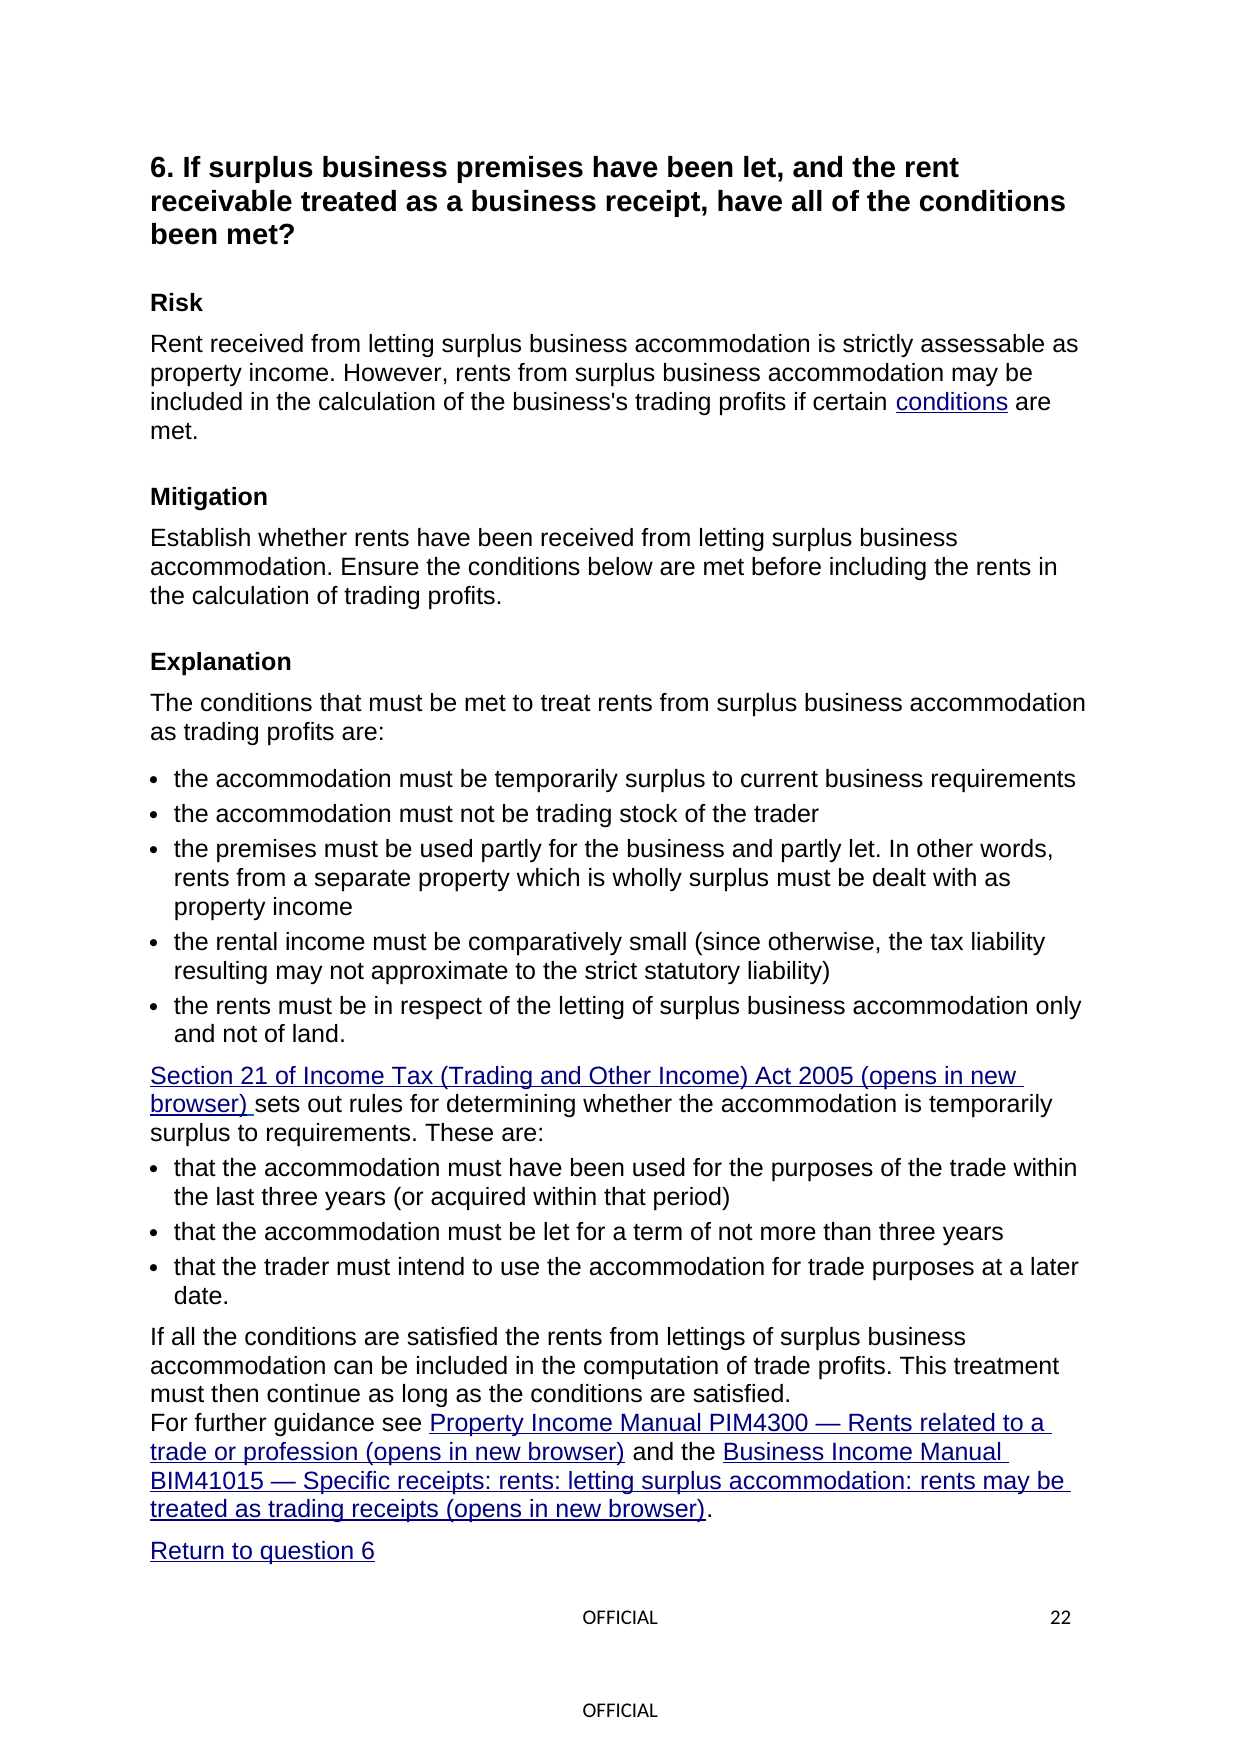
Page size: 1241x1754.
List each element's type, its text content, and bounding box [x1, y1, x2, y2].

subtitle Mitigation [150, 482, 1090, 511]
subtitle Explanation [150, 647, 1090, 676]
list the accommodation must be temporarily surplus to current business requirements [150, 764, 1090, 793]
list the rents must be in respect of the letting of surplus business accommodation only and not of land. [150, 991, 1090, 1048]
subtitle 6. If surplus business premises have been let, and the rent receivable treated as a business receipt, have all of the conditions been met? [150, 150, 1090, 251]
text Return to question 6 [150, 1536, 1090, 1564]
text For further guidance see Property Income Manual PIM4300 — Rents related to a trade or profession (opens in new browser) and the Business Income Manual BIM41015 — Specific receipts: rents: letting surplus accommodation: rents may be treated as trading receipts (opens in new browser). [150, 1408, 1090, 1523]
text Section 21 of Income Tax (Trading and Other Income) Act 2005 (opens in new browser) sets out rules for determining whether the accommodation is temporarily surplus to requirements. These are: [150, 1061, 1090, 1147]
text The conditions that must be met to treat rents from surplus business accommodation as trading profits are: [150, 688, 1090, 746]
list the accommodation must not be trading stock of the trader [150, 799, 1090, 828]
text Establish whether rents have been received from letting surplus business accommodation. Ensure the conditions below are met before including the rents in the calculation of trading profits. [150, 523, 1090, 609]
subtitle Risk [150, 288, 1090, 317]
text If all the conditions are satisfied the rents from lettings of surplus business accommodation can be included in the computation of trade profits. This treatment must then continue as long as the conditions are satisfied. [150, 1322, 1090, 1408]
list that the accommodation must have been used for the purposes of the trade within the last three years (or acquired within that period) [150, 1153, 1090, 1211]
list that the accommodation must be let for a term of not more than three years [150, 1217, 1090, 1246]
list the premises must be used partly for the business and partly let. In other words, rents from a separate property which is wholly surplus must be dealt with as property income [150, 834, 1090, 921]
text Rent received from letting surplus business accommodation is strictly assessable as property income. However, rents from surplus business accommodation may be included in the calculation of the business's trading profits if certain conditions are met. [150, 329, 1090, 444]
list that the trader must intend to use the accommodation for trade purposes at a later date. [150, 1252, 1090, 1309]
list the rental income must be comparatively small (since otherwise, the tax liability resulting may not approximate to the strict statutory liability) [150, 927, 1090, 984]
